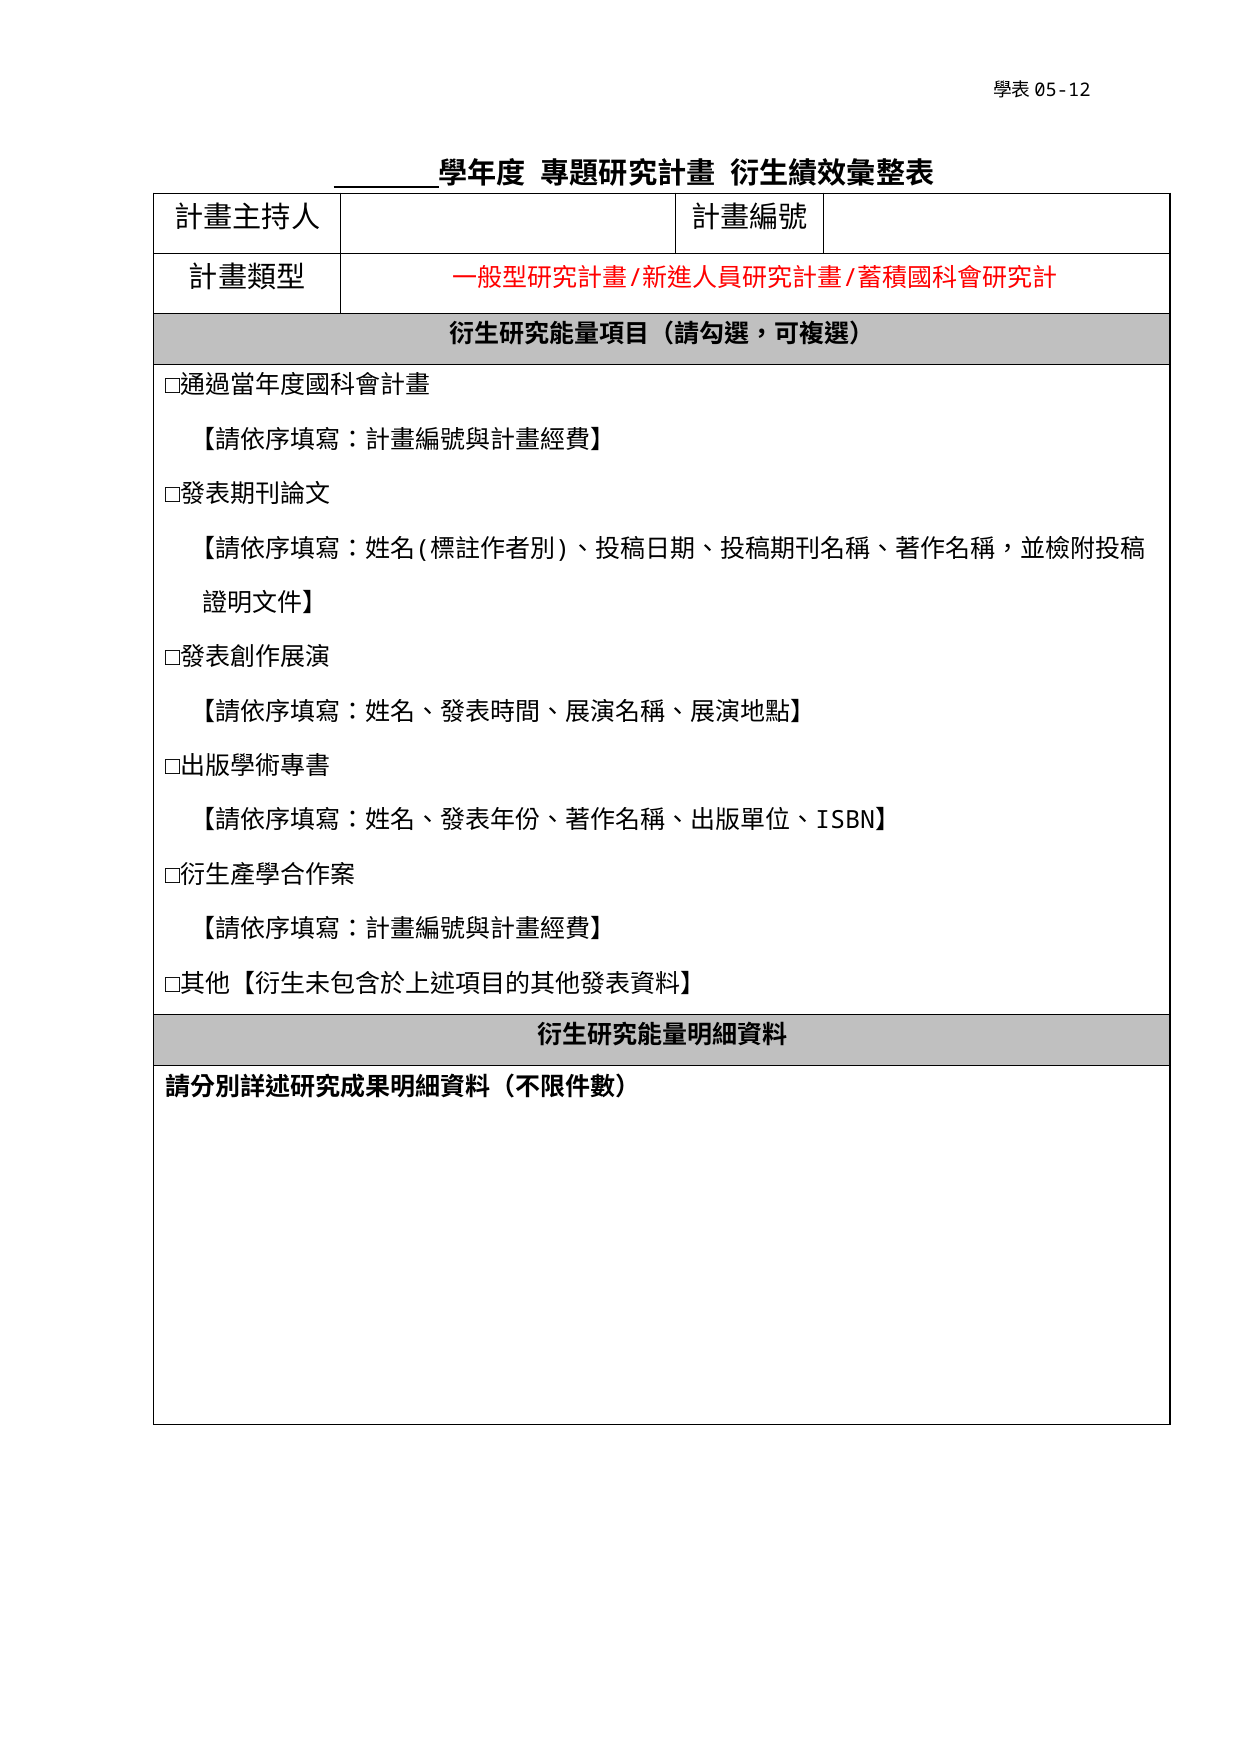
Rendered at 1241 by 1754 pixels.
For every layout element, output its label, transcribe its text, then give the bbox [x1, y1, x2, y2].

table_cell □通過當年度國科會計畫 【請依序填寫：計畫編號與計畫經費】 □發表期刊論文 【請依序填寫：姓名(標註作者別)、投稿日期、投稿期刊名稱、著作名稱，並檢附投稿證明文件】 □發表創作展演 【請依序填寫：姓名、發表時間、展演名稱、展演地點】 □出版學術專書 【請依序填寫：姓名、發表年份、著作名稱、出版單位、ISBN】 □衍生產學合作案 【請依序填寫：計畫編號與計畫經費】 □其他【衍生未包含於上述項目的其他發表資料】 [154, 365, 1169, 1014]
table_header 計畫主持人 [154, 194, 340, 252]
table_cell 一般型研究計畫/新進人員研究計畫/蓄積國科會研究計 [341, 254, 1169, 312]
table_header [824, 194, 1169, 252]
table_cell 計畫類型 [154, 254, 340, 312]
table_cell 衍生研究能量項目（請勾選，可複選） [154, 314, 1169, 364]
table_header [341, 194, 675, 252]
table_header 計畫編號 [676, 194, 823, 252]
table_cell 請分別詳述研究成果明細資料（不限件數） [154, 1066, 1169, 1424]
table_cell 衍生研究能量明細資料 [154, 1015, 1169, 1065]
text 學年度 專題研究計畫 衍生績效彙整表 [177, 150, 1090, 192]
